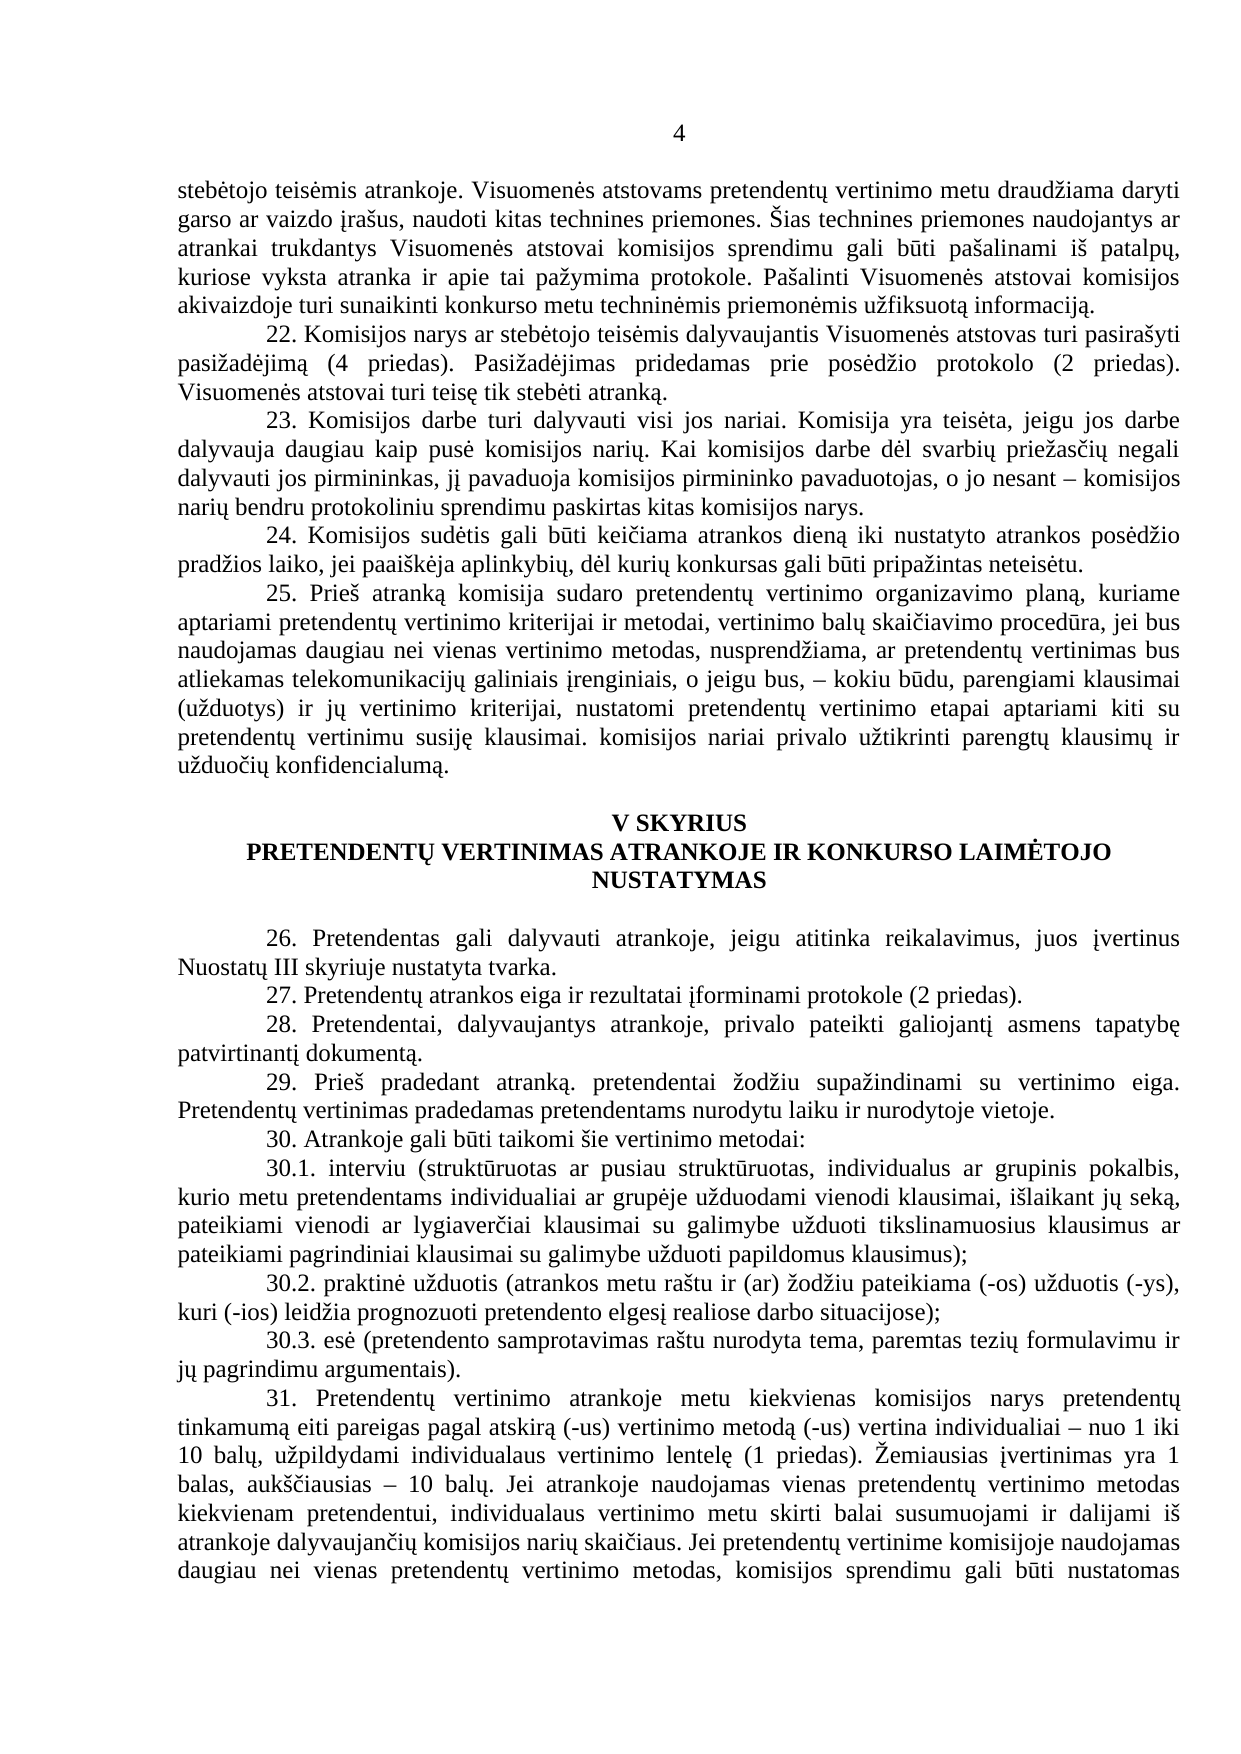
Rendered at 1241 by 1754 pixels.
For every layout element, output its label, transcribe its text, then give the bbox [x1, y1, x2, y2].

text 31. Pretendentų vertinimo atrankoje metu kiekvienas komisijos narys pretendentų tinkamumą eiti pareigas pagal atskirą (-us) vertinimo metodą (-us) vertina individualiai – nuo 1 iki 10 balų, užpildydami individualaus vertinimo lentelę (1 priedas). Žemiausias įvertinimas yra 1 balas, aukščiausias – 10 balų. Jei atrankoje naudojamas vienas pretendentų vertinimo metodas kiekvienam pretendentui, individualaus vertinimo metu skirti balai susumuojami ir dalijami iš atrankoje dalyvaujančių komisijos narių skaičiaus. Jei pretendentų vertinime komisijoje naudojamas daugiau nei vienas pretendentų vertinimo metodas, komisijos sprendimu gali būti nustatomas [177, 1383, 1181, 1584]
text 28. Pretendentai, dalyvaujantys atrankoje, privalo pateikti galiojantį asmens tapatybę patvirtinantį dokumentą. [177, 1009, 1181, 1067]
text PRETENDENTŲ VERTINIMAS ATRANKOJE IR KONKURSO LAIMĖTOJO NUSTATYMAS [177, 837, 1181, 894]
text 24. Komisijos sudėtis gali būti keičiama atrankos dieną iki nustatyto atrankos posėdžio pradžios laiko, jei paaiškėja aplinkybių, dėl kurių konkursas gali būti pripažintas neteisėtu. [177, 521, 1181, 578]
text 30. Atrankoje gali būti taikomi šie vertinimo metodai: [177, 1124, 1181, 1153]
text 25. Prieš atranką komisija sudaro pretendentų vertinimo organizavimo planą, kuriame aptariami pretendentų vertinimo kriterijai ir metodai, vertinimo balų skaičiavimo procedūra, jei bus naudojamas daugiau nei vienas vertinimo metodas, nusprendžiama, ar pretendentų vertinimas bus atliekamas telekomunikacijų galiniais įrenginiais, o jeigu bus, – kokiu būdu, parengiami klausimai (užduotys) ir jų vertinimo kriterijai, nustatomi pretendentų vertinimo etapai aptariami kiti su pretendentų vertinimu susiję klausimai. komisijos nariai privalo užtikrinti parengtų klausimų ir užduočių konfidencialumą. [177, 578, 1181, 779]
text 30.1. interviu (struktūruotas ar pusiau struktūruotas, individualus ar grupinis pokalbis, kurio metu pretendentams individualiai ar grupėje užduodami vienodi klausimai, išlaikant jų seką, pateikiami vienodi ar lygiaverčiai klausimai su galimybe užduoti tikslinamuosius klausimus ar pateikiami pagrindiniai klausimai su galimybe užduoti papildomus klausimus); [177, 1153, 1181, 1268]
text V SKYRIUS [177, 808, 1181, 837]
text 29. Prieš pradedant atranką. pretendentai žodžiu supažindinami su vertinimo eiga. Pretendentų vertinimas pradedamas pretendentams nurodytu laiku ir nurodytoje vietoje. [177, 1067, 1181, 1124]
text 22. Komisijos narys ar stebėtojo teisėmis dalyvaujantis Visuomenės atstovas turi pasirašyti pasižadėjimą (4 priedas). Pasižadėjimas pridedamas prie posėdžio protokolo (2 priedas). Visuomenės atstovai turi teisę tik stebėti atranką. [177, 319, 1181, 406]
text 30.2. praktinė užduotis (atrankos metu raštu ir (ar) žodžiu pateikiama (-os) užduotis (-ys), kuri (-ios) leidžia prognozuoti pretendento elgesį realiose darbo situacijose); [177, 1268, 1181, 1326]
text 23. Komisijos darbe turi dalyvauti visi jos nariai. Komisija yra teisėta, jeigu jos darbe dalyvauja daugiau kaip pusė komisijos narių. Kai komisijos darbe dėl svarbių priežasčių negali dalyvauti jos pirmininkas, jį pavaduoja komisijos pirmininko pavaduotojas, o jo nesant – komisijos narių bendru protokoliniu sprendimu paskirtas kitas komisijos narys. [177, 406, 1181, 521]
text 26. Pretendentas gali dalyvauti atrankoje, jeigu atitinka reikalavimus, juos įvertinus Nuostatų III skyriuje nustatyta tvarka. [177, 923, 1181, 981]
text 30.3. esė (pretendento samprotavimas raštu nurodyta tema, paremtas tezių formulavimu ir jų pagrindimu argumentais). [177, 1326, 1181, 1383]
text 27. Pretendentų atrankos eiga ir rezultatai įforminami protokole (2 priedas). [177, 981, 1181, 1009]
text stebėtojo teisėmis atrankoje. Visuomenės atstovams pretendentų vertinimo metu draudžiama daryti garso ar vaizdo įrašus, naudoti kitas technines priemones. Šias technines priemones naudojantys ar atrankai trukdantys Visuomenės atstovai komisijos sprendimu gali būti pašalinami iš patalpų, kuriose vyksta atranka ir apie tai pažymima protokole. Pašalinti Visuomenės atstovai komisijos akivaizdoje turi sunaikinti konkurso metu techninėmis priemonėmis užfiksuotą informaciją. [177, 176, 1181, 319]
